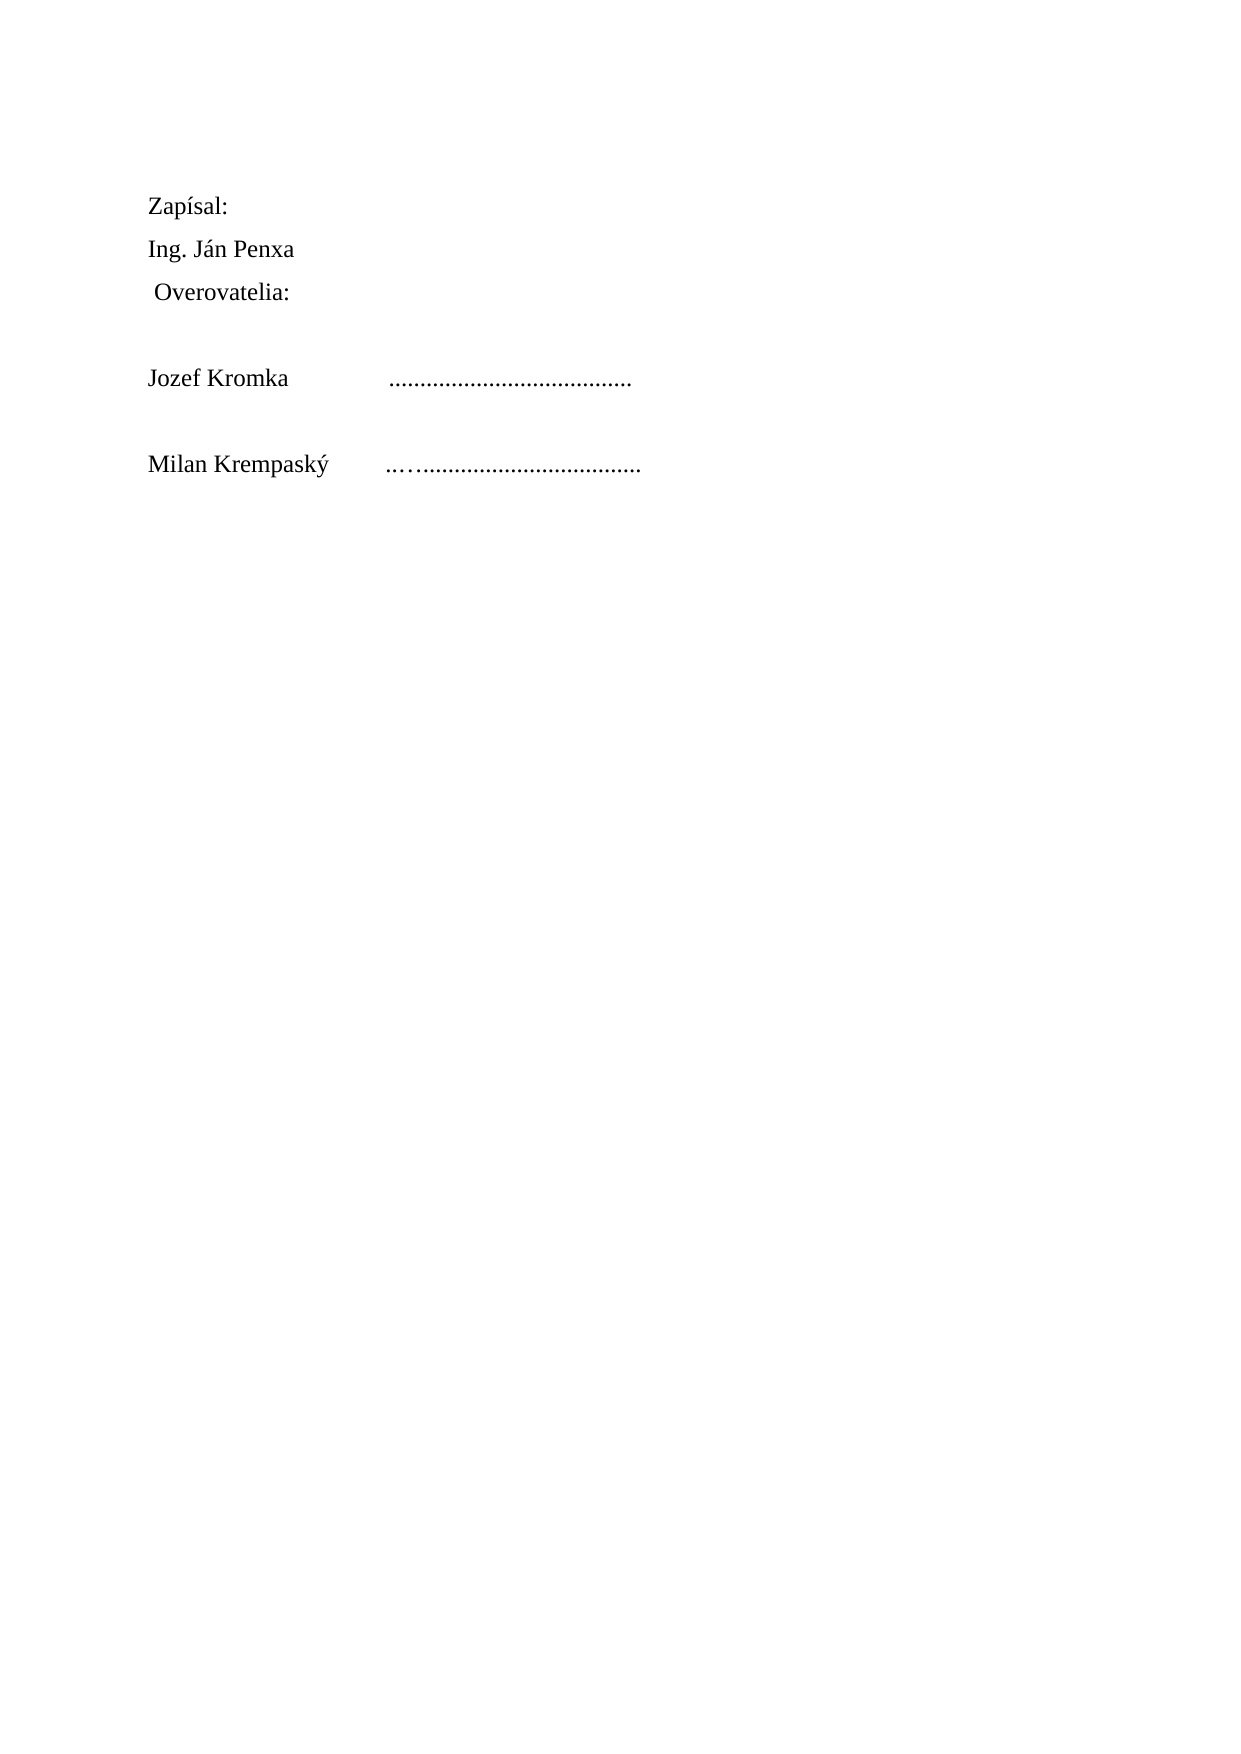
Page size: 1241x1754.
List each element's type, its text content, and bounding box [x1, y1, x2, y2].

text Overovatelia: [148, 277, 1093, 306]
text Ing. Ján Penxa [148, 234, 1093, 263]
text Milan Krempaský ..…................................... [148, 449, 1093, 478]
text Zapísal: [148, 191, 1093, 219]
text Jozef Kromka ....................................... [148, 363, 1093, 392]
